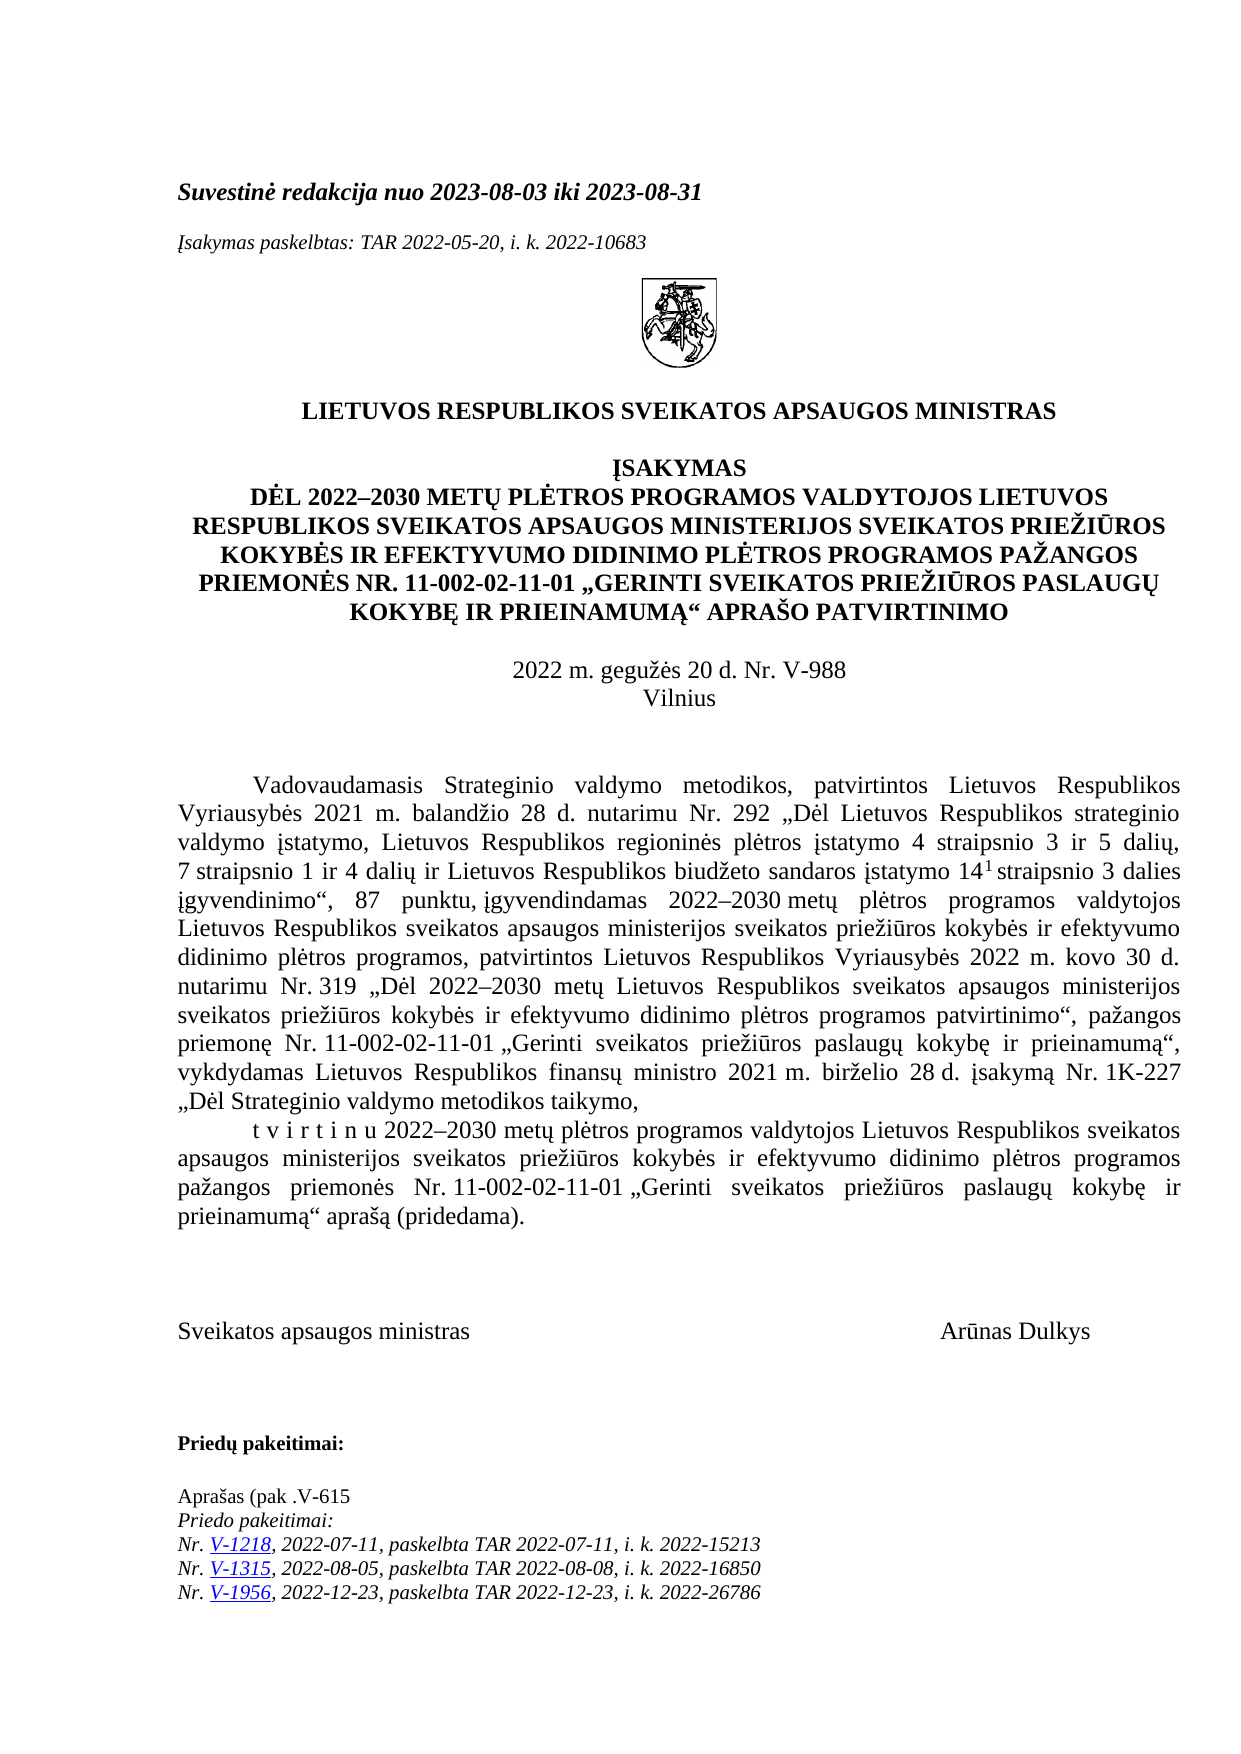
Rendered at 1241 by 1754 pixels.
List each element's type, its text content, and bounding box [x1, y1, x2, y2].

text LIETUVOS RESPUBLIKOS SVEIKATOS APSAUGOS MINISTRAS [177, 396, 1181, 425]
text DĖL 2022–2030 METŲ PLĖTROS PROGRAMOS VALDYTOJOS LIETUVOS RESPUBLIKOS SVEIKATOS APSAUGOS MINISTERIJOS SVEIKATOS PRIEŽIŪROS KOKYBĖS IR EFEKTYVUMO DIDINIMO PLĖTROS PROGRAMOS PAŽANGOS PRIEMONĖS NR. 11-002-02-11-01 „GERINTI SVEIKATOS PRIEŽIŪROS PASLAUGŲ KOKYBĘ IR PRIEINAMUMĄ“ APRAŠO patvirtinimo [177, 482, 1181, 626]
text Suvestinė redakcija nuo 2023-08-03 iki 2023-08-31 [177, 177, 1181, 206]
text Priedų pakeitimai: [177, 1431, 1181, 1455]
text Priedo pakeitimai: [177, 1508, 1181, 1532]
text Aprašas (pak .V-615 [177, 1484, 1181, 1508]
text Vadovaudamasis Strateginio valdymo metodikos, patvirtintos Lietuvos Respublikos Vyriausybės 2021 m. balandžio 28 d. nutarimu Nr. 292 „Dėl Lietuvos Respublikos strateginio valdymo įstatymo, Lietuvos Respublikos regioninės plėtros įstatymo 4 straipsnio 3 ir 5 dalių, 7 straipsnio 1 ir 4 dalių ir Lietuvos Respublikos biudžeto sandaros įstatymo 141 straipsnio 3 dalies įgyvendinimo“, 87 punktu, įgyvendindamas 2022–2030 metų plėtros programos valdytojos Lietuvos Respublikos sveikatos apsaugos ministerijos sveikatos priežiūros kokybės ir efektyvumo didinimo plėtros programos, patvirtintos Lietuvos Respublikos Vyriausybės 2022 m. kovo 30 d. nutarimu Nr. 319 „Dėl 2022–2030 metų Lietuvos Respublikos sveikatos apsaugos ministerijos sveikatos priežiūros kokybės ir efektyvumo didinimo plėtros programos patvirtinimo“, pažangos priemonę Nr. 11-002-02-11-01 „Gerinti sveikatos priežiūros paslaugų kokybę ir prieinamumą“, vykdydamas Lietuvos Respublikos finansų ministro 2021 m. birželio 28 d. įsakymą Nr. 1K-227 „Dėl Strateginio valdymo metodikos taikymo, [177, 770, 1181, 1115]
text Įsakymas paskelbtas: TAR 2022-05-20, i. k. 2022-10683 [177, 230, 1181, 254]
text Vilnius [177, 683, 1181, 712]
text Nr. V-1315, 2022-08-05, paskelbta TAR 2022-08-08, i. k. 2022-16850 [177, 1556, 1181, 1580]
text Nr. V-1956, 2022-12-23, paskelbta TAR 2022-12-23, i. k. 2022-26786 [177, 1580, 1181, 1604]
text ĮSAKYMAS [177, 453, 1181, 482]
text Sveikatos apsaugos ministras Arūnas Dulkys [177, 1316, 1181, 1345]
text t v i r t i n u 2022–2030 metų plėtros programos valdytojos Lietuvos Respublikos sveikatos apsaugos ministerijos sveikatos priežiūros kokybės ir efektyvumo didinimo plėtros programos pažangos priemonės Nr. 11-002-02-11-01 „Gerinti sveikatos priežiūros paslaugų kokybę ir prieinamumą“ aprašą (pridedama). [177, 1115, 1181, 1230]
text 2022 m. gegužės 20 d. Nr. V-988 [177, 655, 1181, 683]
text Nr. V-1218, 2022-07-11, paskelbta TAR 2022-07-11, i. k. 2022-15213 [177, 1532, 1181, 1556]
